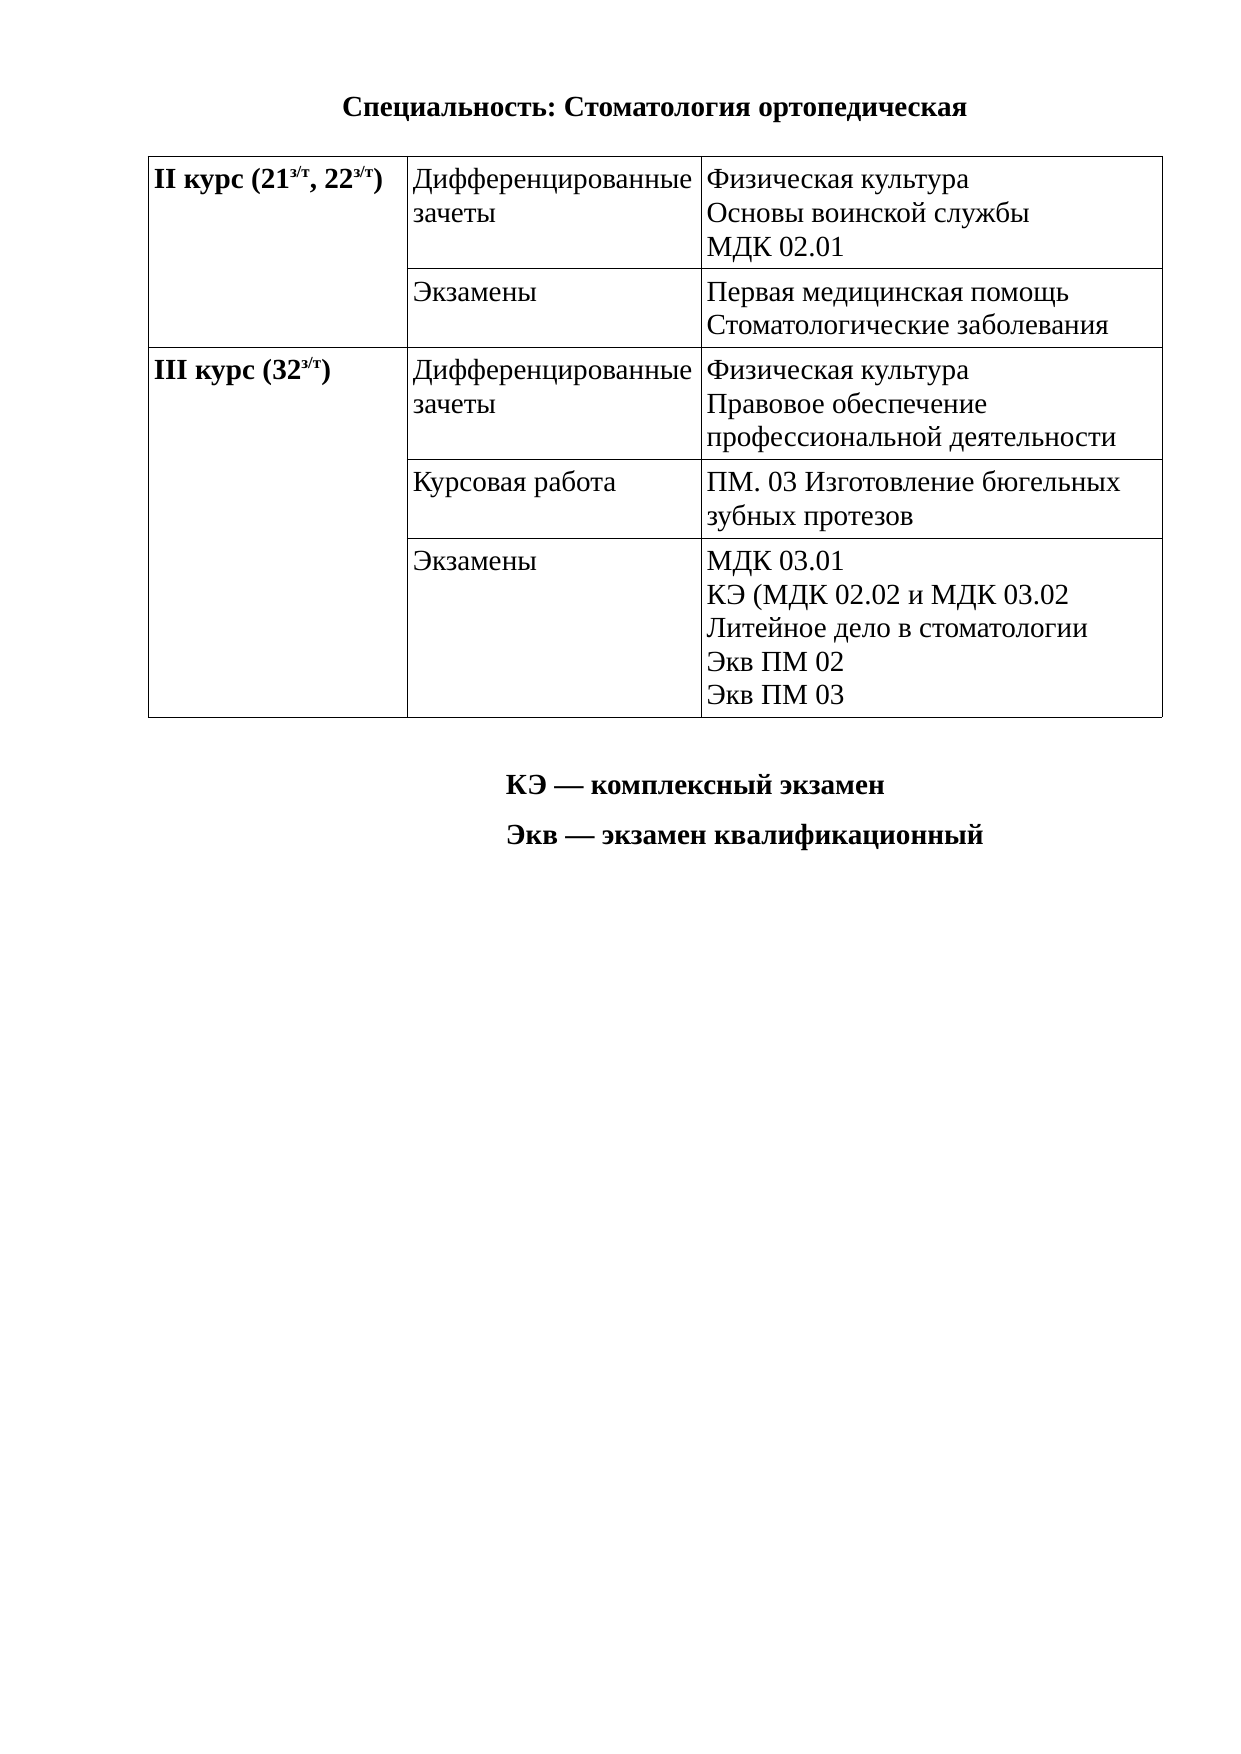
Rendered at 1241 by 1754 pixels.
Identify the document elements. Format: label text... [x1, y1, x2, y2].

text Специальность: Стоматология ортопедическая [148, 89, 1162, 122]
table_header Дифференцированные зачеты [408, 157, 701, 268]
text КЭ — комплексный экзамен [506, 767, 1162, 801]
table_header Физическая культура Основы воинской службы МДК 02.01 [702, 157, 1162, 268]
text Экв — экзамен квалификационный [506, 817, 1162, 851]
table_cell Экзамены [408, 269, 701, 347]
table_cell III курс (32з/т) [149, 348, 407, 717]
table_cell МДК 03.01 КЭ (МДК 02.02 и МДК 03.02 Литейное дело в стоматологии Экв ПМ 02 Экв ПМ 03 [702, 539, 1162, 717]
table_cell Дифференцированные зачеты [408, 348, 701, 459]
table_cell Курсовая работа [408, 460, 701, 537]
table_cell Первая медицинская помощь Стоматологические заболевания [702, 269, 1162, 347]
table_cell ПМ. 03 Изготовление бюгельных зубных протезов [702, 460, 1162, 537]
table_cell Физическая культура Правовое обеспечение профессиональной деятельности [702, 348, 1162, 459]
table_cell Экзамены [408, 539, 701, 717]
table_header II курс (21з/т, 22з/т) [149, 157, 407, 347]
